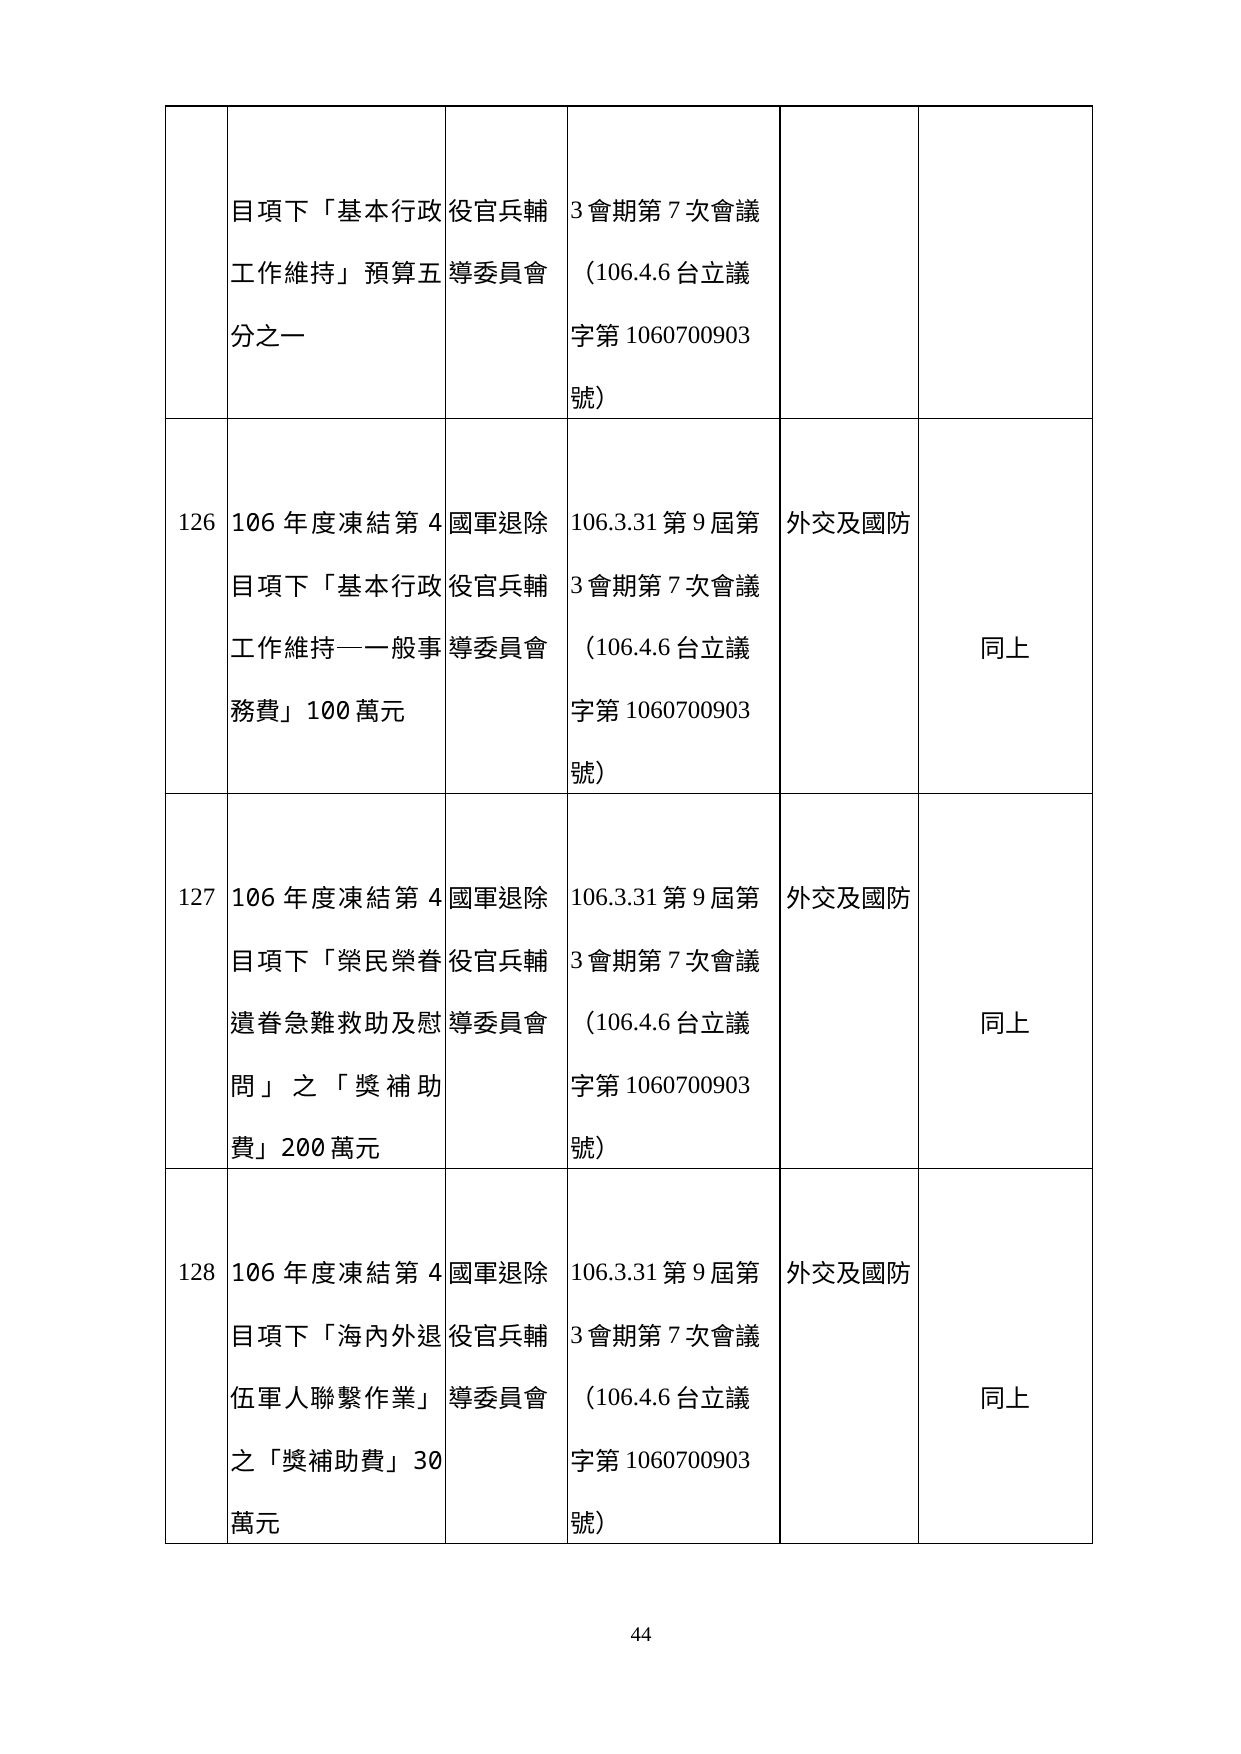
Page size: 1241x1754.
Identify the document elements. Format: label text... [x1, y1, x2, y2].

table_cell 3會期第7次會議（106.4.6台立議 字第1060700903號） [568, 107, 779, 418]
table_cell 106.3.31第9屆第3會期第7次會議（106.4.6台立議 字第1060700903號） [568, 1169, 779, 1543]
table_cell 同上 [919, 419, 1092, 793]
table_cell [919, 107, 1092, 418]
table_cell 126 [166, 419, 227, 793]
table_cell [781, 107, 918, 418]
table_cell 國軍退除 役官兵輔 導委員會 [446, 1169, 567, 1543]
table_cell 役官兵輔 導委員會 [446, 107, 567, 418]
table_cell 目項下「基本行政工作維持」預算五分之一 [228, 107, 445, 418]
table_cell 106年度凍結第4目項下「基本行政工作維持─一般事務費」100萬元 [228, 419, 445, 793]
table_cell 106.3.31第9屆第3會期第7次會議（106.4.6台立議 字第1060700903號） [568, 419, 779, 793]
table_cell 同上 [919, 1169, 1092, 1543]
table_cell 128 [166, 1169, 227, 1543]
table_cell 106年度凍結第4目項下「榮民榮眷遺眷急難救助及慰問」之「獎補助費」200萬元 [228, 794, 445, 1168]
table_cell 國軍退除 役官兵輔 導委員會 [446, 419, 567, 793]
table_cell 同上 [919, 794, 1092, 1168]
table_cell [166, 107, 227, 418]
table_cell 外交及國防 [781, 1169, 918, 1543]
table_cell 外交及國防 [781, 794, 918, 1168]
table_cell 127 [166, 794, 227, 1168]
table_cell 106年度凍結第4目項下「海內外退伍軍人聯繫作業」之「獎補助費」30萬元 [228, 1169, 445, 1543]
table_cell 外交及國防 [781, 419, 918, 793]
table_cell 106.3.31第9屆第3會期第7次會議（106.4.6台立議 字第1060700903號） [568, 794, 779, 1168]
table_cell 國軍退除 役官兵輔 導委員會 [446, 794, 567, 1168]
